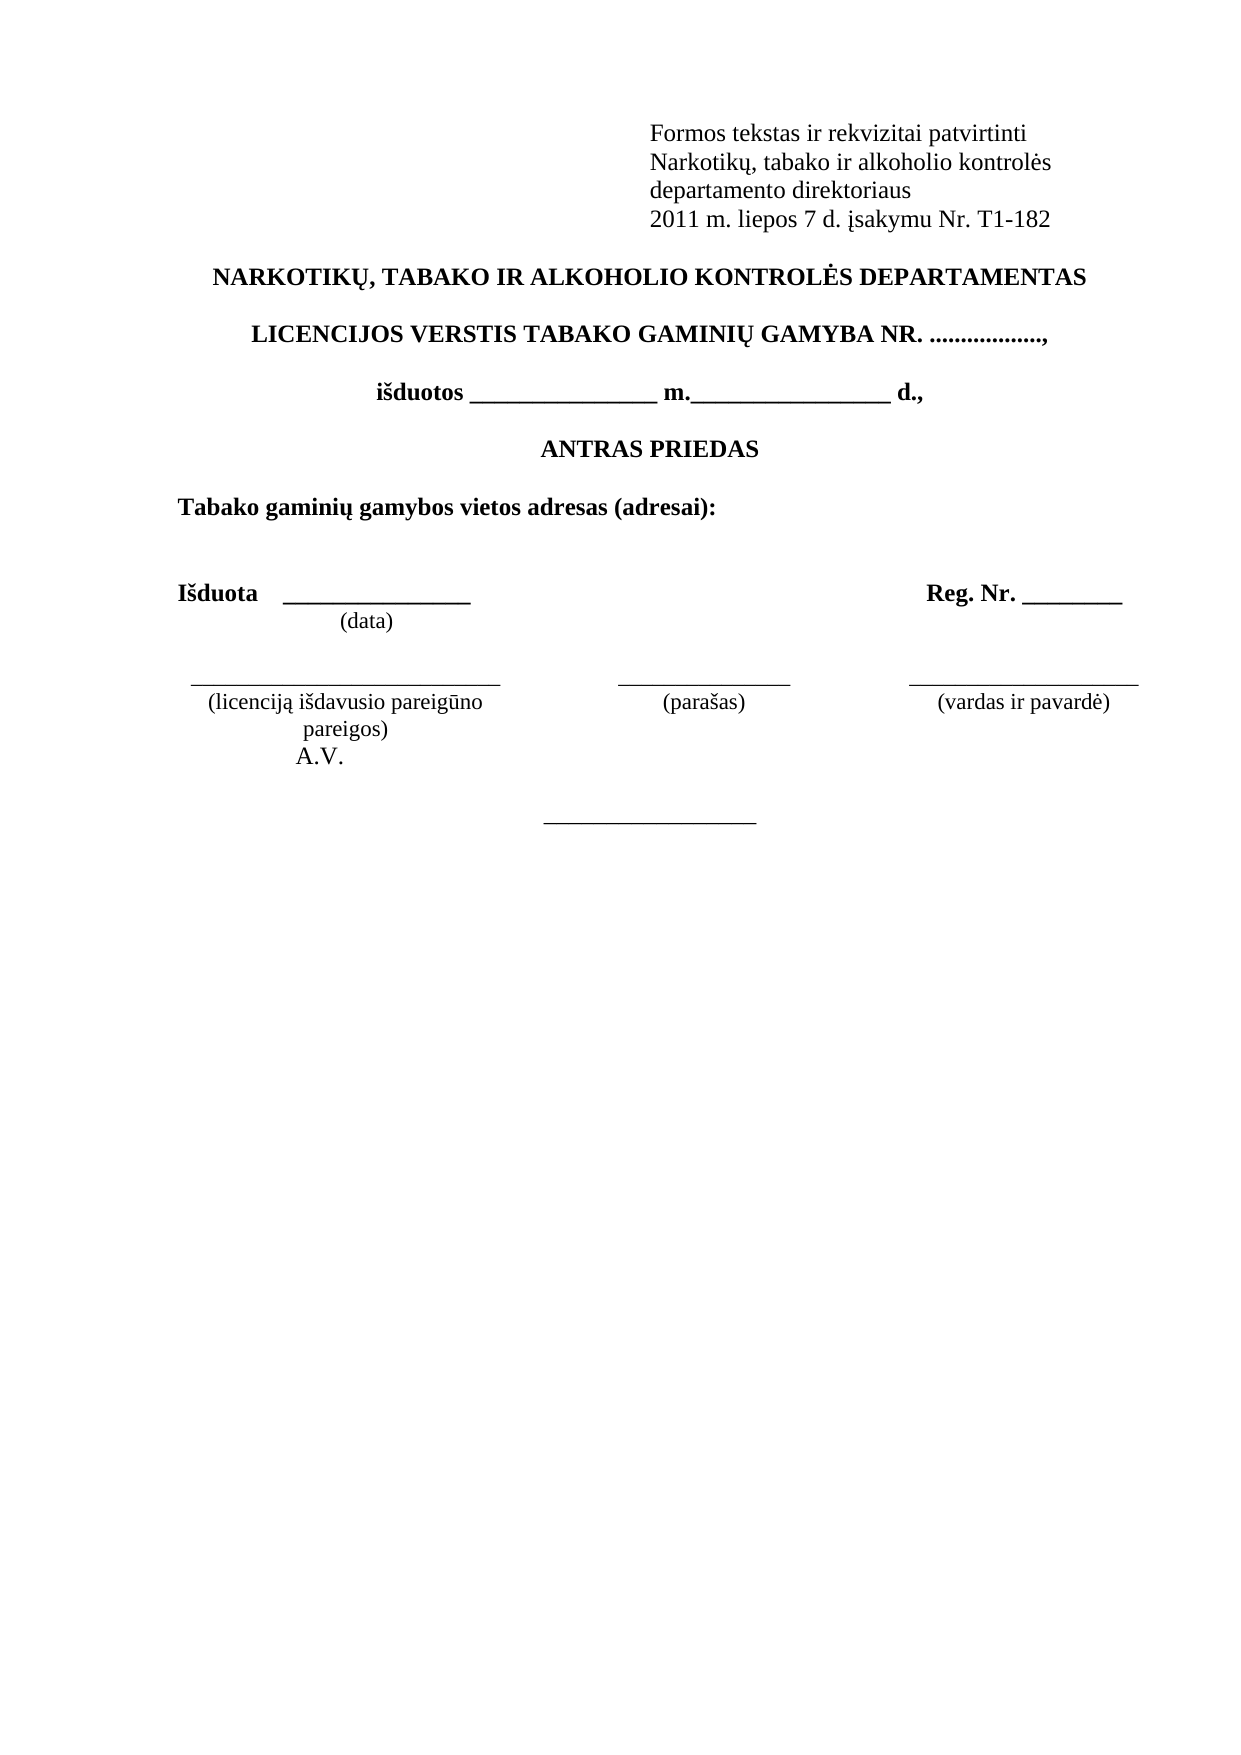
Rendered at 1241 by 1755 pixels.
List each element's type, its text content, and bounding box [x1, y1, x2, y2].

text Narkotikų, tabako ir alkoholio kontrolės [649, 147, 1122, 176]
text LICENCIJOS VERSTIS TABAKO GAMINIŲ GAMYBA NR. .................., [177, 319, 1122, 348]
text Išduota _______________ Reg. Nr. ________ [177, 578, 1122, 607]
text NARKOTIKŲ, TABAKO IR ALKOHOLIO KONTROLĖS DEPARTAMENTAS [177, 262, 1122, 291]
text departamento direktoriaus [649, 176, 1122, 204]
table_header [853, 662, 894, 741]
table_header [514, 662, 554, 741]
table_header ___________________________ (licenciją išdavusio pareigūno pareigos) [177, 662, 514, 741]
text Formos tekstas ir rekvizitai patvirtinti [649, 118, 1122, 147]
text A.V. [295, 741, 1122, 770]
table_header ____________________ (vardas ir pavardė) [894, 662, 1153, 741]
text (data) [340, 607, 1122, 633]
text _________________ [177, 798, 1122, 827]
table_header _______________ (parašas) [555, 662, 853, 741]
text išduotos _______________ m.________________ d., [177, 377, 1122, 406]
text ANTRAS PRIEDAS [177, 434, 1122, 463]
text 2011 m. liepos 7 d. įsakymu Nr. T1-182 [649, 204, 1122, 233]
text Tabako gaminių gamybos vietos adresas (adresai): [177, 492, 1122, 521]
